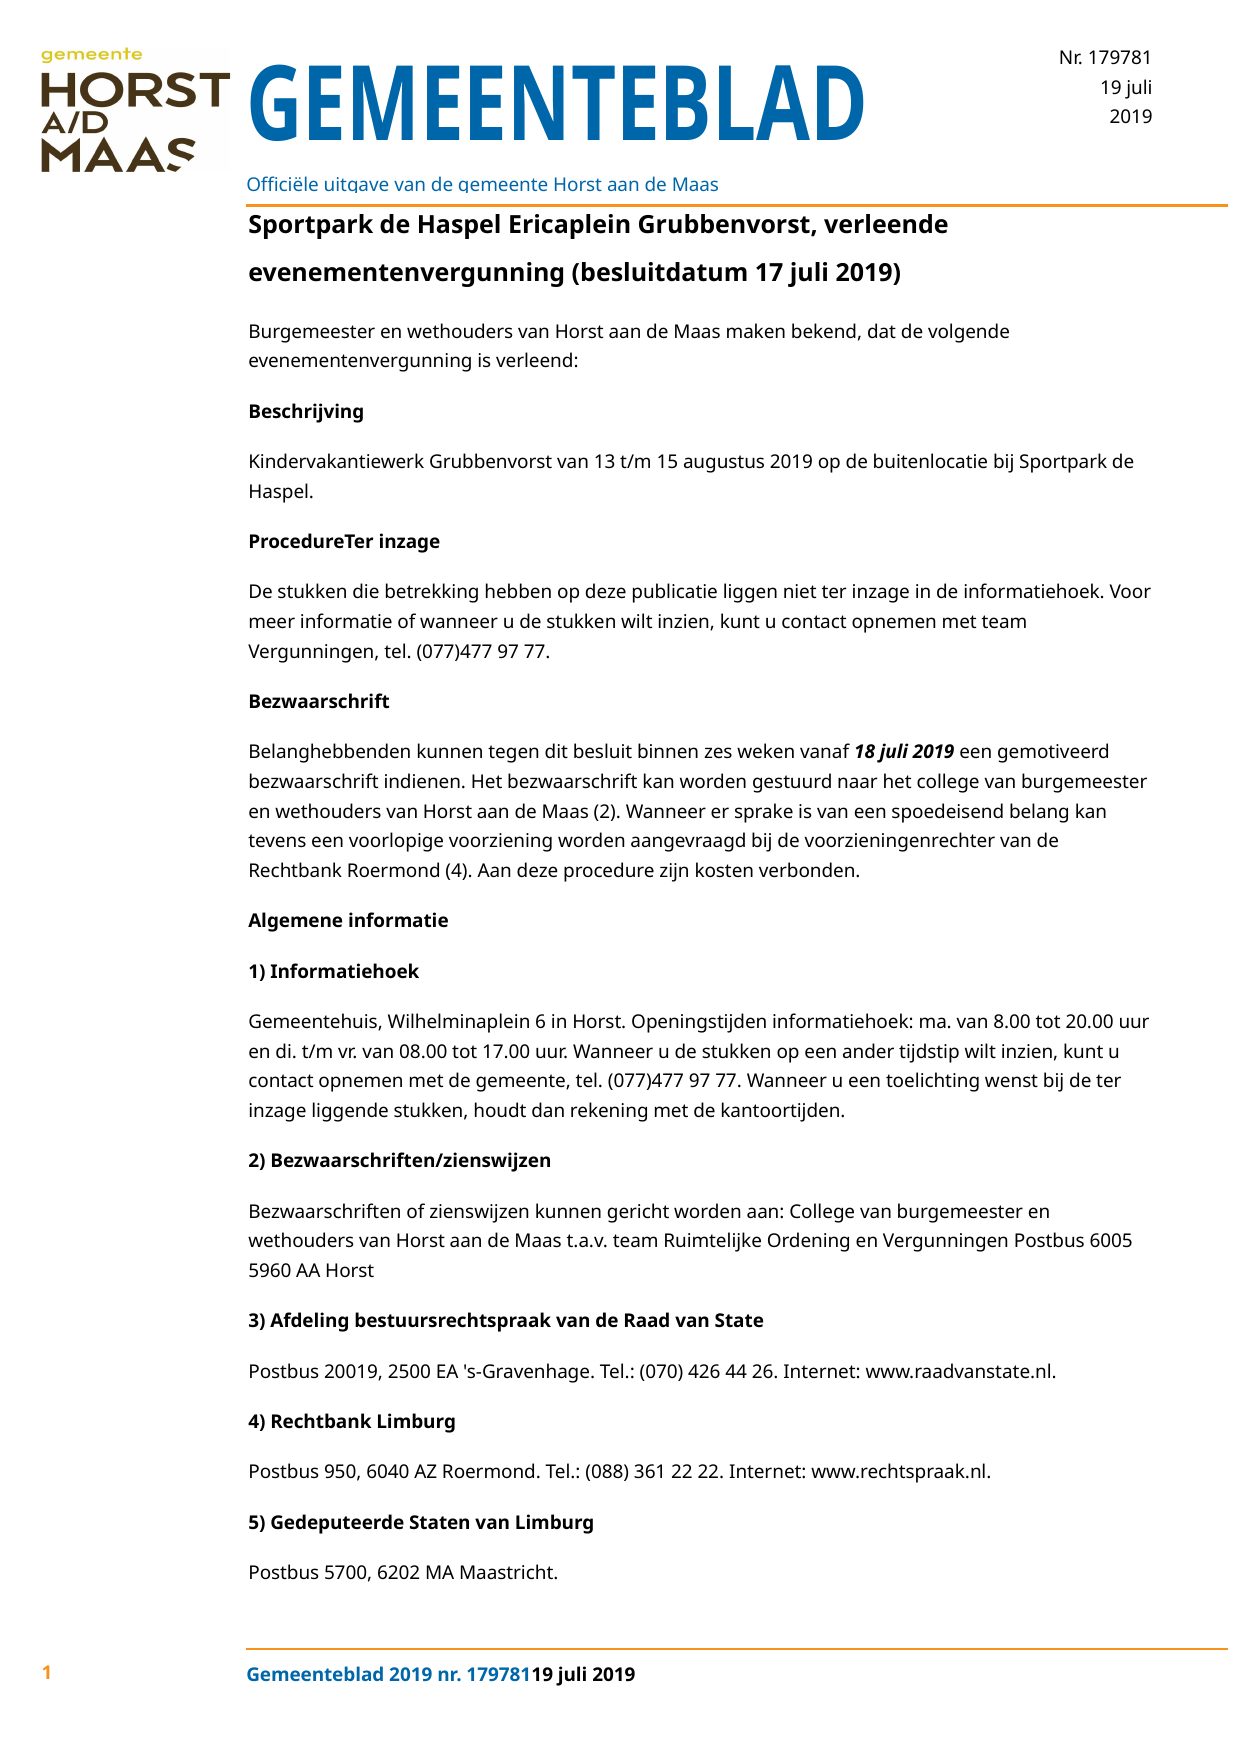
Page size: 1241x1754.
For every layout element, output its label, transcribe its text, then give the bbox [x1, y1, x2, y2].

text Postbus 20019, 2500 EA 's-Gravenhage. Tel.: (070) 426 44 26. Internet: www.raadvanstate.nl. [248, 1358, 1152, 1384]
text Algemene informatie [248, 907, 1152, 933]
text Sportpark de Haspel Ericaplein Grubbenvorst, verleende evenementenvergunning (besluitdatum 17 juli 2019) [248, 207, 1152, 288]
text 1) Informatiehoek [248, 958, 1152, 984]
text 3) Afdeling bestuursrechtspraak van de Raad van State [248, 1307, 1152, 1333]
text Burgemeester en wethouders van Horst aan de Maas maken bekend, dat de volgende evenementenvergunning is verleend: [248, 318, 1152, 373]
text ProcedureTer inzage [248, 528, 1152, 554]
text Belanghebbenden kunnen tegen dit besluit binnen zes weken vanaf 18 juli 2019 een gemotiveerd bezwaarschrift indienen. Het bezwaarschrift kan worden gestuurd naar het college van burgemeester en wethouders van Horst aan de Maas (2). Wanneer er sprake is van een spoedeisend belang kan tevens een voorlopige voorziening worden aangevraagd bij de voorzieningenrechter van de Rechtbank Roermond (4). Aan deze procedure zijn kosten verbonden. [248, 739, 1152, 883]
text Bezwaarschriften of zienswijzen kunnen gericht worden aan: College van burgemeester en wethouders van Horst aan de Maas t.a.v. team Ruimtelijke Ordening en Vergunningen Postbus 6005 5960 AA Horst [248, 1198, 1152, 1283]
text 5) Gedeputeerde Staten van Limburg [248, 1509, 1152, 1535]
text Gemeentehuis, Wilhelminaplein 6 in Horst. Openingstijden informatiehoek: ma. van 8.00 tot 20.00 uur en di. t/m vr. van 08.00 tot 17.00 uur. Wanneer u de stukken op een ander tijdstip wilt inzien, kunt u contact opnemen met de gemeente, tel. (077)477 97 77. Wanneer u een toelichting wenst bij de ter inzage liggende stukken, houdt dan rekening met de kantoortijden. [248, 1008, 1152, 1123]
text De stukken die betrekking hebben op deze publicatie liggen niet ter inzage in de informatiehoek. Voor meer informatie of wanneer u de stukken wilt inzien, kunt u contact opnemen met team Vergunningen, tel. (077)477 97 77. [248, 579, 1152, 664]
text Beschrijving [248, 398, 1152, 424]
text 2) Bezwaarschriften/zienswijzen [248, 1147, 1152, 1173]
picture [41, 47, 231, 172]
text 4) Rechtbank Limburg [248, 1408, 1152, 1434]
text Postbus 950, 6040 AZ Roermond. Tel.: (088) 361 22 22. Internet: www.rechtspraak.nl. [248, 1459, 1152, 1484]
text Bezwaarschrift [248, 688, 1152, 714]
text Kindervakantiewerk Grubbenvorst van 13 t/m 15 augustus 2019 op de buitenlocatie bij Sportpark de Haspel. [248, 448, 1152, 504]
text Postbus 5700, 6202 MA Maastricht. [248, 1559, 1152, 1585]
